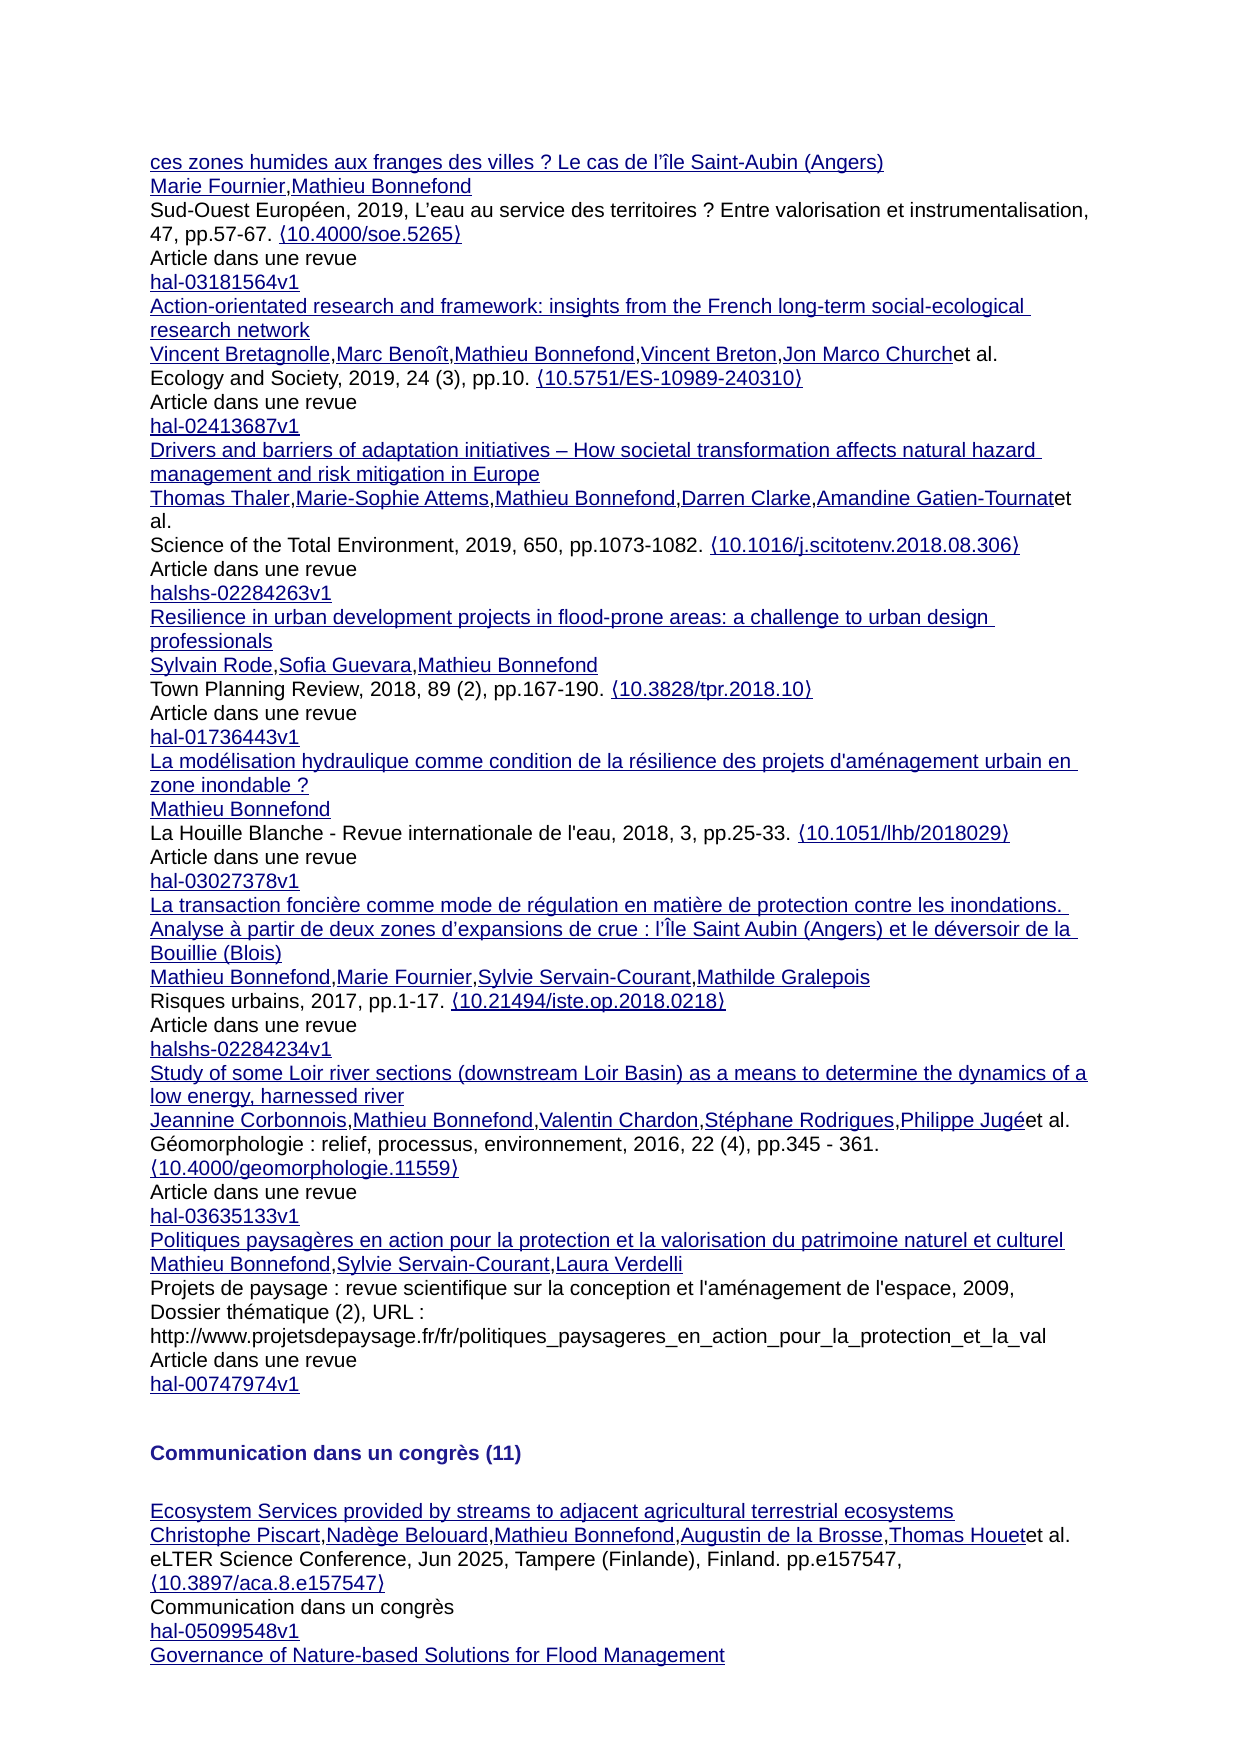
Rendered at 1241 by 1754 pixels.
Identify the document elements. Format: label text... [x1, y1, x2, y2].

table_cell ces zones humides aux franges des villes ? Le cas de l’île Saint-Aubin (Angers) Marie Fournier,Mathieu Bonnefond Sud-Ouest Européen, 2019, L’eau au service des territoires ? Entre valorisation et instrumentalisation, 47, pp.57-67. ⟨10.4000/soe.5265⟩ Article dans une revue hal-03181564v1 [150, 150, 1090, 294]
subtitle Communication dans un congrès (11) [150, 1441, 1090, 1464]
table_cell Drivers and barriers of adaptation initiatives – How societal transformation affects natural hazard management and risk mitigation in Europe Thomas Thaler,Marie-Sophie Attems,Mathieu Bonnefond,Darren Clarke,Amandine Gatien-Tournatet al. Science of the Total Environment, 2019, 650, pp.1073-1082. ⟨10.1016/j.scitotenv.2018.08.306⟩ Article dans une revue halshs-02284263v1 [150, 438, 1090, 605]
table_cell La transaction foncière comme mode de régulation en matière de protection contre les inondations. Analyse à partir de deux zones d’expansions de crue : l’Île Saint Aubin (Angers) et le déversoir de la Bouillie (Blois) Mathieu Bonnefond,Marie Fournier,Sylvie Servain-Courant,Mathilde Gralepois Risques urbains, 2017, pp.1-17. ⟨10.21494/iste.op.2018.0218⟩ Article dans une revue halshs-02284234v1 [150, 893, 1090, 1060]
table_cell La modélisation hydraulique comme condition de la résilience des projets d'aménagement urbain en zone inondable ? Mathieu Bonnefond La Houille Blanche - Revue internationale de l'eau, 2018, 3, pp.25-33. ⟨10.1051/lhb/2018029⟩ Article dans une revue hal-03027378v1 [150, 749, 1090, 893]
table_cell Resilience in urban development projects in flood-prone areas: a challenge to urban design professionals Sylvain Rode,Sofia Guevara,Mathieu Bonnefond Town Planning Review, 2018, 89 (2), pp.167-190. ⟨10.3828/tpr.2018.10⟩ Article dans une revue hal-01736443v1 [150, 605, 1090, 749]
table_cell Action-orientated research and framework: insights from the French long-term social-ecological research network Vincent Bretagnolle,Marc Benoît,Mathieu Bonnefond,Vincent Breton,Jon Marco Churchet al. Ecology and Society, 2019, 24 (3), pp.10. ⟨10.5751/ES-10989-240310⟩ Article dans une revue hal-02413687v1 [150, 294, 1090, 437]
table_cell Governance of Nature-based Solutions for Flood Management [150, 1643, 1090, 1667]
table_cell Politiques paysagères en action pour la protection et la valorisation du patrimoine naturel et culturel Mathieu Bonnefond,Sylvie Servain-Courant,Laura Verdelli Projets de paysage : revue scientifique sur la conception et l'aménagement de l'espace, 2009, Dossier thématique (2), URL : http://www.projetsdepaysage.fr/fr/politiques_paysageres_en_action_pour_la_protection_et_la_val Article dans une revue hal-00747974v1 [150, 1228, 1090, 1396]
table_header Ecosystem Services provided by streams to adjacent agricultural terrestrial ecosystems Christophe Piscart,Nadège Belouard,Mathieu Bonnefond,Augustin de la Brosse,Thomas Houetet al. eLTER Science Conference, Jun 2025, Tampere (Finlande), Finland. pp.e157547, ⟨10.3897/aca.8.e157547⟩ Communication dans un congrès hal-05099548v1 [150, 1499, 1090, 1643]
table_cell Study of some Loir river sections (downstream Loir Basin) as a means to determine the dynamics of a low energy, harnessed river Jeannine Corbonnois,Mathieu Bonnefond,Valentin Chardon,Stéphane Rodrigues,Philippe Jugéet al. Géomorphologie : relief, processus, environnement, 2016, 22 (4), pp.345 - 361. ⟨10.4000/geomorphologie.11559⟩ Article dans une revue hal-03635133v1 [150, 1060, 1090, 1228]
